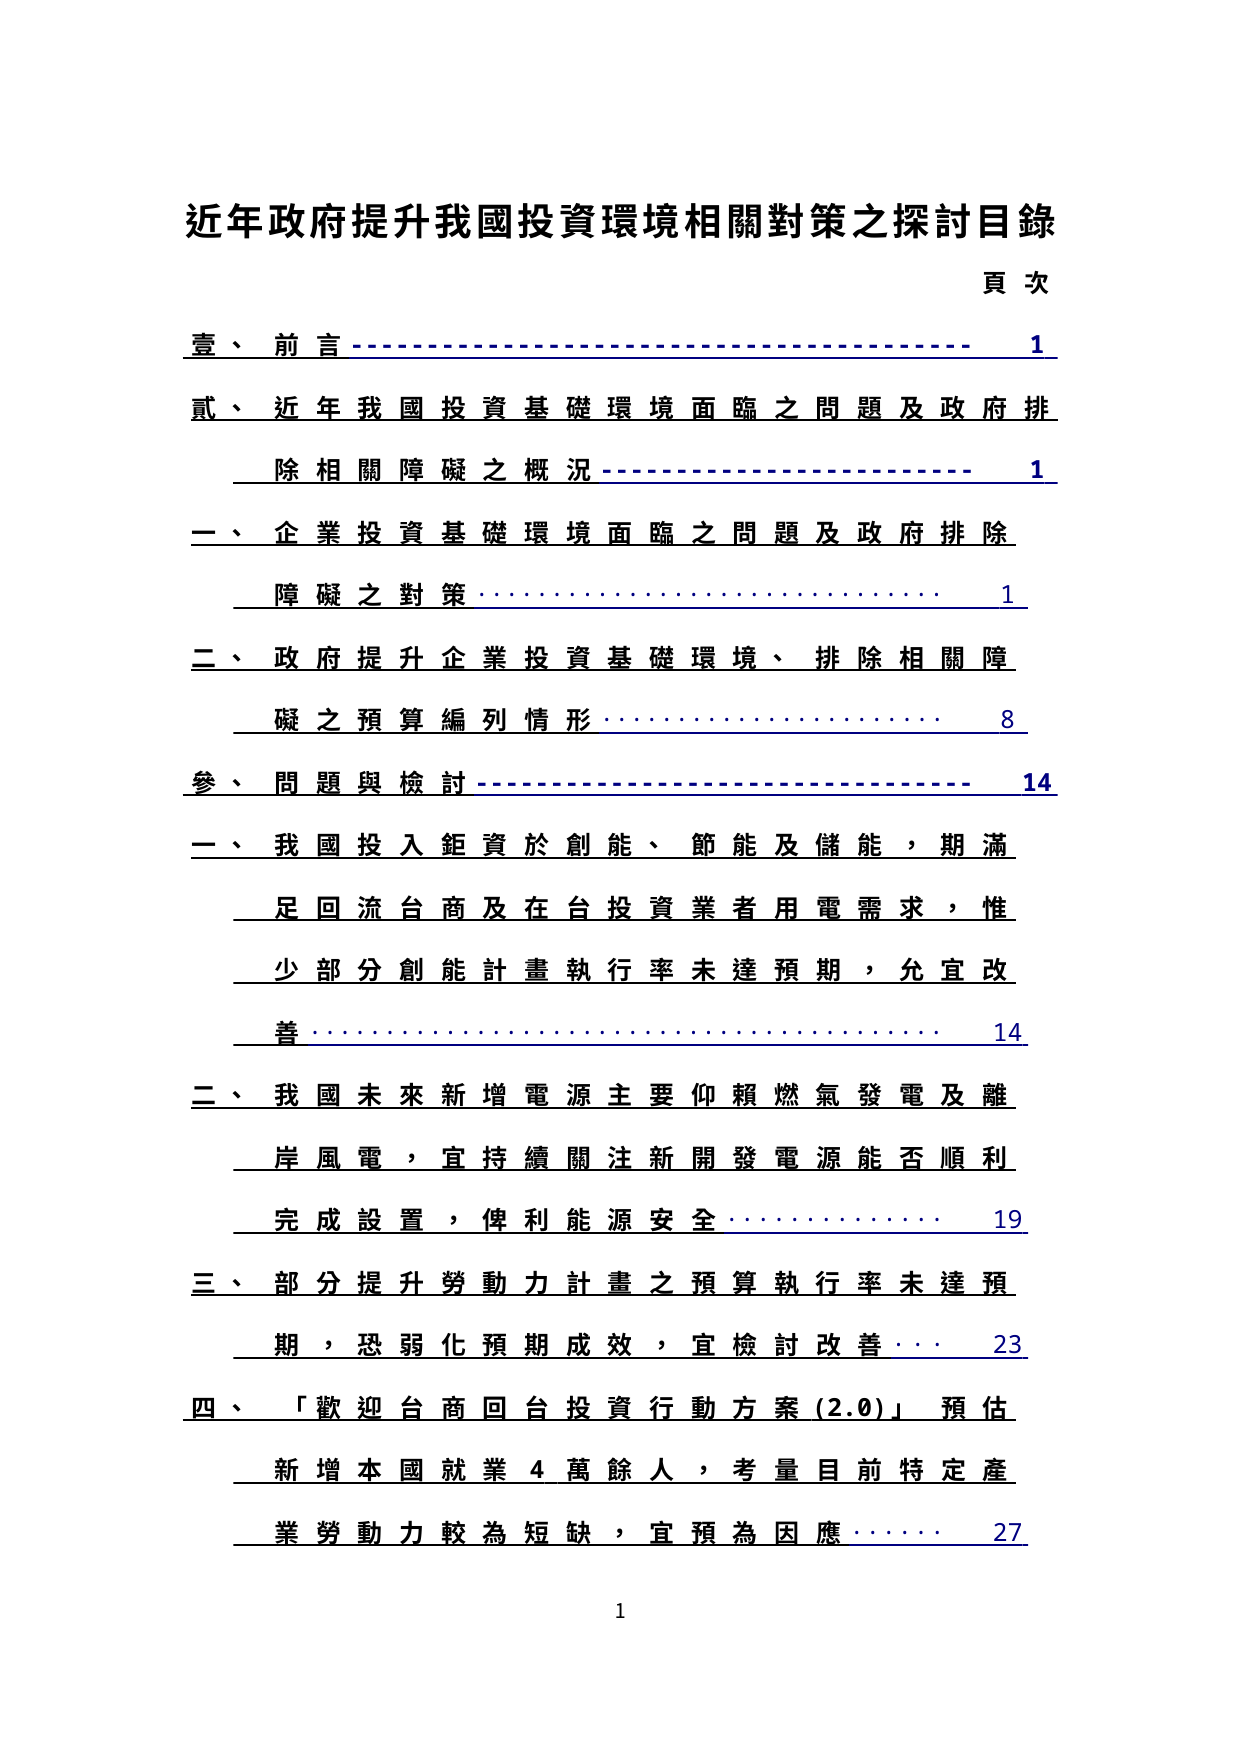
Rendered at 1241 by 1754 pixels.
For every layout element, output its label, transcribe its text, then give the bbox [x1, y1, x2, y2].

text 四、「歡迎台商回台投資行動方案(2.0)」預估新增本國就業4萬餘人，考量目前特定產業勞動力較為短缺，宜預為因應 27 [183, 1365, 1028, 1552]
text 一、企業投資基礎環境面臨之問題及政府排除障礙之對策 1 [183, 490, 1028, 615]
text 二、我國未來新增電源主要仰賴燃氣發電及離岸風電，宜持續關注新開發電源能否順利完成設置，俾利能源安全 19 [183, 1052, 1028, 1240]
text 壹、前言 1 [183, 302, 1058, 357]
text [183, 359, 1058, 365]
text 頁次 [183, 240, 1058, 302]
text 三、部分提升勞動力計畫之預算執行率未達預期，恐弱化預期成效，宜檢討改善 23 [183, 1240, 1028, 1365]
text 參、問題與檢討 14 [183, 740, 1058, 794]
text 貳、近年我國投資基礎環境面臨之問題及政府排除相關障礙之概況 1 [183, 365, 1058, 490]
text 一、我國投入鉅資於創能、節能及儲能，期滿足回流台商及在台投資業者用電需求，惟少部分創能計畫執行率未達預期，允宜改善 14 [183, 802, 1028, 1052]
text [183, 796, 1058, 802]
text 二、政府提升企業投資基礎環境、排除相關障礙之預算編列情形 8 [183, 615, 1028, 740]
text 近年政府提升我國投資環境相關對策之探討目錄 [183, 177, 1058, 240]
